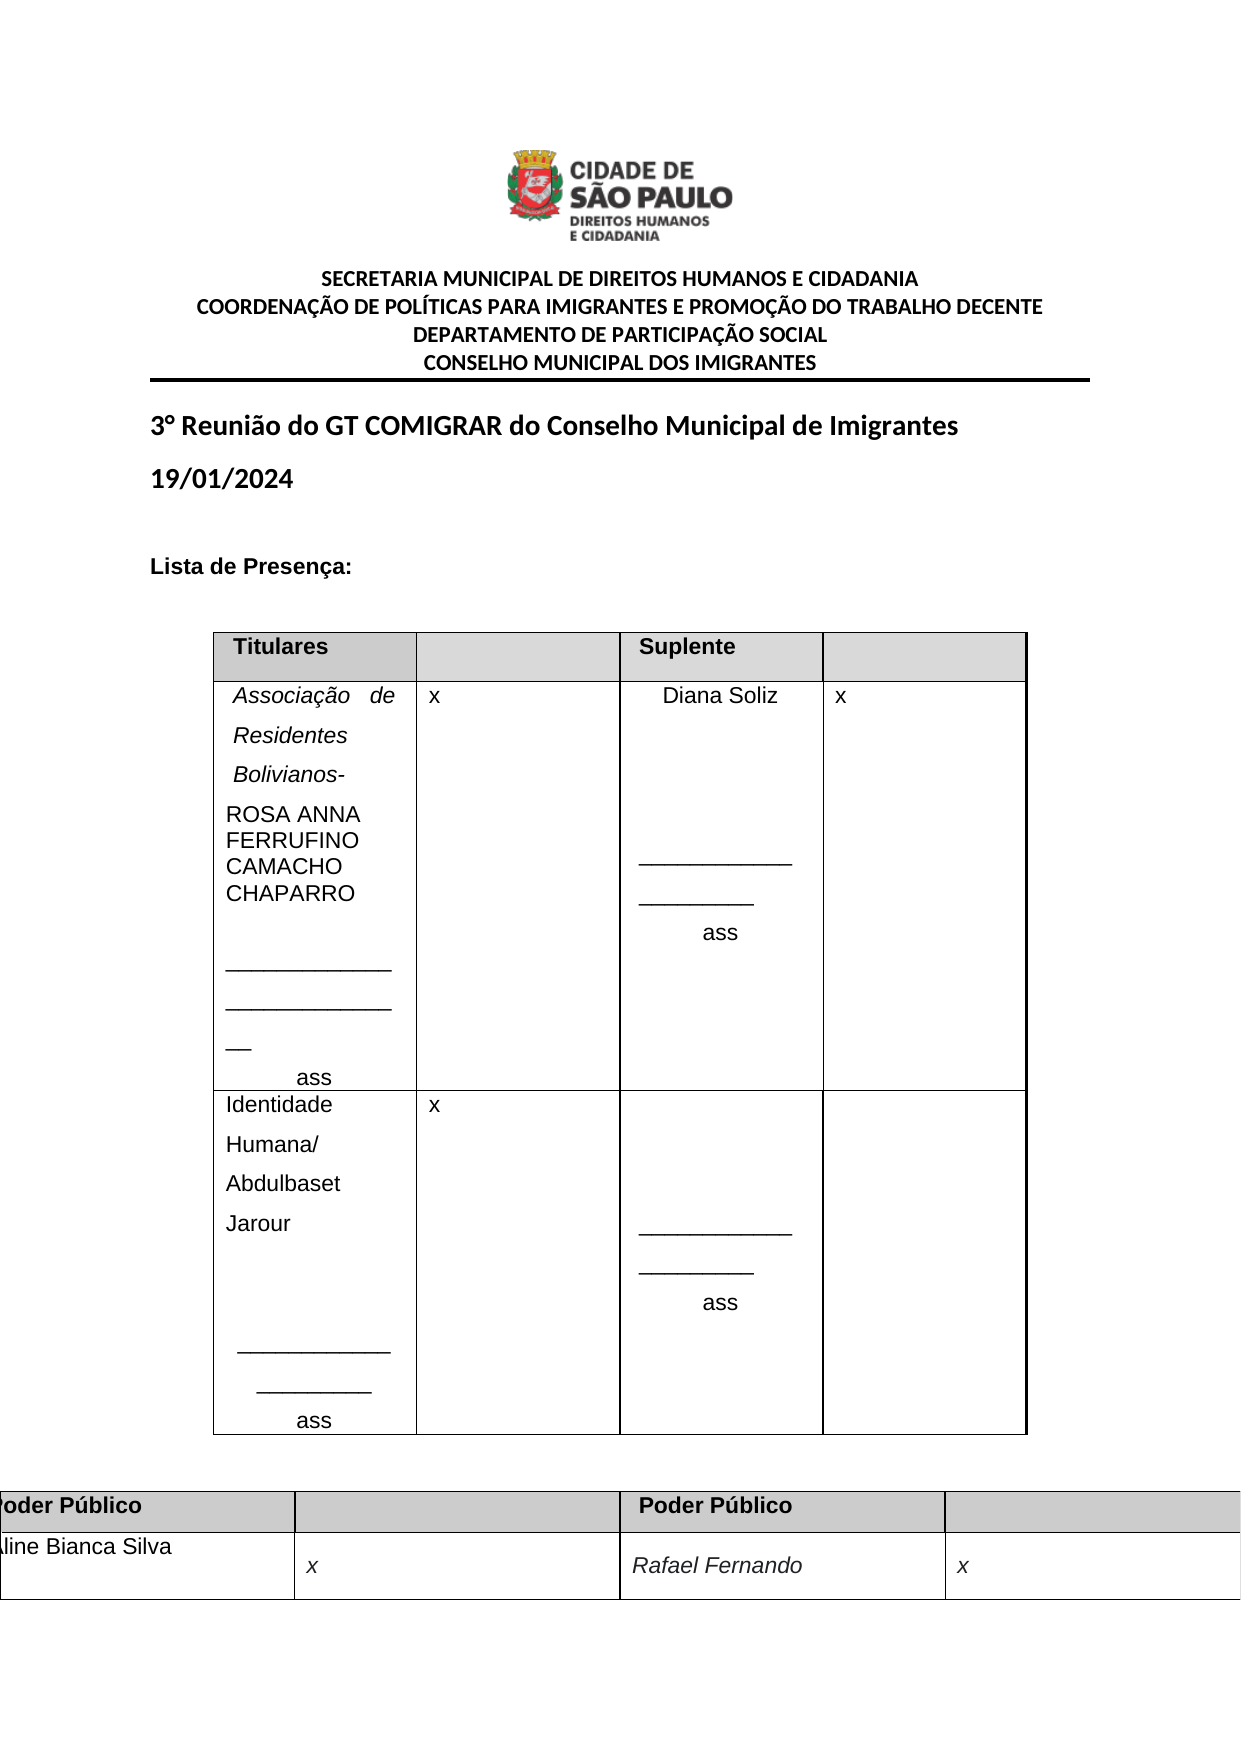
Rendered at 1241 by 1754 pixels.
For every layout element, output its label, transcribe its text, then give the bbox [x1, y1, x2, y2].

table_cell x [295, 1533, 619, 1599]
table_cell Aline Bianca Silva ________________________ ass [1, 1533, 294, 1599]
table_header Poder Público [621, 1492, 944, 1532]
table_cell [824, 1091, 1025, 1433]
text 3° Reunião do GT COMIGRAR do Conselho Municipal de Imigrantes [150, 407, 1090, 442]
table_cell x [417, 1091, 619, 1433]
table_cell x [946, 1533, 1240, 1599]
text COORDENAÇÃO DE POLÍTICAS PARA IMIGRANTES E PROMOÇÃO DO TRABALHO DECENTE [150, 292, 1090, 320]
text CONSELHO MUNICIPAL DOS IMIGRANTES [150, 348, 1090, 378]
table_cell x [417, 682, 619, 1090]
table_header [296, 1492, 619, 1532]
table_cell Diana Soliz _____________________ ass [621, 682, 823, 1090]
table_cell Rafael Fernando [621, 1533, 945, 1599]
table_header Poder Público [1, 1492, 294, 1532]
picture [507, 150, 733, 241]
table_header Titulares [214, 633, 416, 681]
table_cell _____________________ ass [621, 1091, 822, 1433]
table_header [824, 633, 1025, 681]
table_cell Identidade Humana/ Abdulbaset Jarour _____________________ ass [214, 1091, 416, 1433]
text Lista de Presença: [150, 553, 1090, 579]
table_header Suplente [621, 633, 822, 681]
text 19/01/2024 [150, 460, 1090, 496]
table_cell Associação de Residentes Bolivianos- ROSA ANNA FERRUFINO CAMACHO CHAPARRO ____________________________ ass [214, 682, 416, 1090]
table_header [417, 633, 619, 681]
text DEPARTAMENTO DE PARTICIPAÇÃO SOCIAL [150, 320, 1090, 348]
text SECRETARIA MUNICIPAL DE DIREITOS HUMANOS E CIDADANIA [150, 264, 1090, 292]
table_header [946, 1492, 1240, 1532]
table_cell x [824, 682, 1025, 1090]
